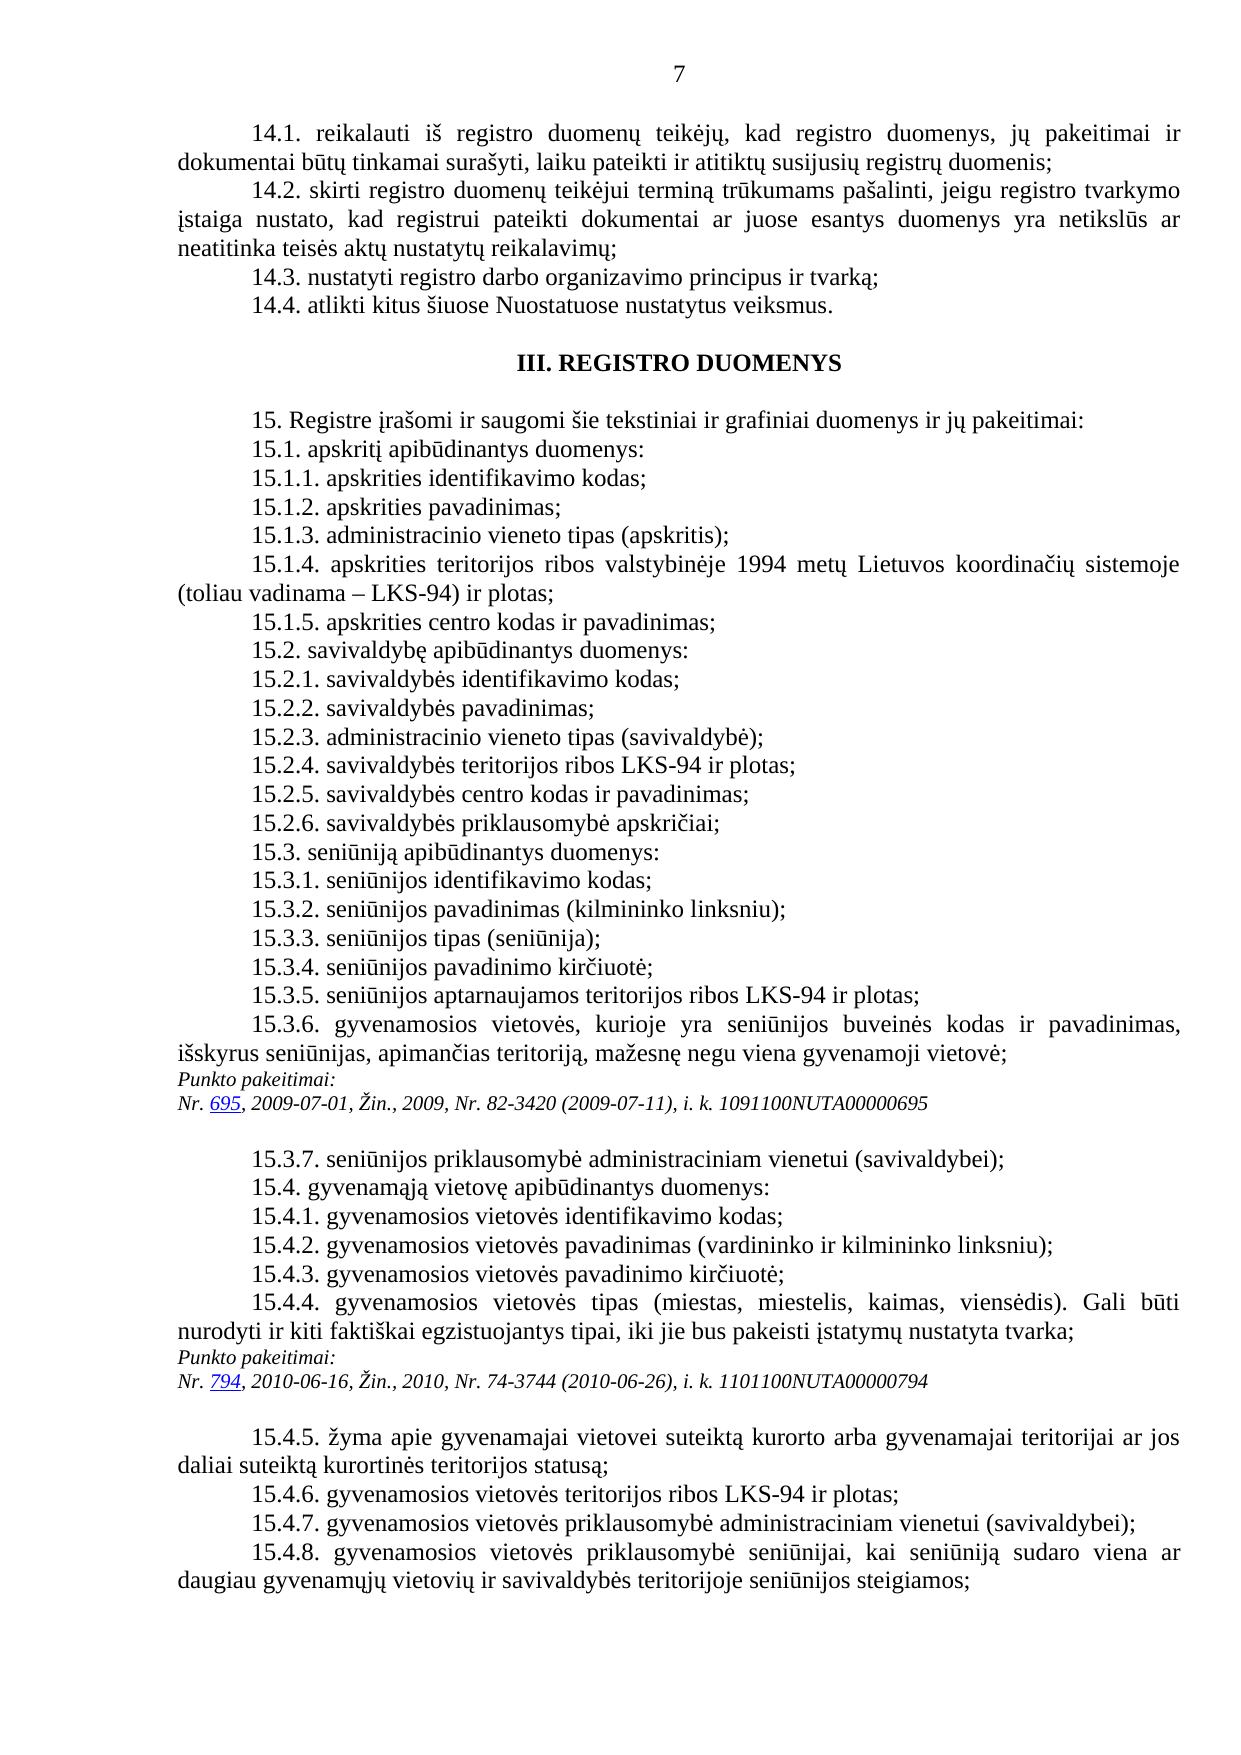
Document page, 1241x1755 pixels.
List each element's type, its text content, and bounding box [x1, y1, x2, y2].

text 15.4. gyvenamąją vietovę apibūdinantys duomenys: [177, 1172, 1181, 1201]
text Punkto pakeitimai: [177, 1345, 1181, 1369]
text 15.3.4. seniūnijos pavadinimo kirčiuotė; [177, 952, 1181, 981]
text 15.3.5. seniūnijos aptarnaujamos teritorijos ribos LKS-94 ir plotas; [177, 981, 1181, 1009]
text 15.4.6. gyvenamosios vietovės teritorijos ribos LKS-94 ir plotas; [177, 1479, 1181, 1508]
text III. REGISTRO DUOMENYS [177, 348, 1181, 377]
text 15.1. apskritį apibūdinantys duomenys: [177, 434, 1181, 463]
text 15.2. savivaldybę apibūdinantys duomenys: [177, 636, 1181, 664]
text 15.1.5. apskrities centro kodas ir pavadinimas; [177, 607, 1181, 636]
text 15.1.3. administracinio vieneto tipas (apskritis); [177, 521, 1181, 549]
text 15.3.6. gyvenamosios vietovės, kurioje yra seniūnijos buveinės kodas ir pavadinimas, išskyrus seniūnijas, apimančias teritoriją, mažesnę negu viena gyvenamoji vietovė; [177, 1009, 1181, 1067]
text 15.2.1. savivaldybės identifikavimo kodas; [177, 664, 1181, 693]
text 15.2.4. savivaldybės teritorijos ribos LKS-94 ir plotas; [177, 751, 1181, 779]
text 15.4.4. gyvenamosios vietovės tipas (miestas, miestelis, kaimas, viensėdis). Gali būti nurodyti ir kiti faktiškai egzistuojantys tipai, iki jie bus pakeisti įstatymų nustatyta tvarka; [177, 1287, 1181, 1345]
text 15.4.2. gyvenamosios vietovės pavadinimas (vardininko ir kilmininko linksniu); [177, 1230, 1181, 1259]
text 15.4.3. gyvenamosios vietovės pavadinimo kirčiuotė; [177, 1259, 1181, 1287]
text Nr. 695, 2009-07-01, Žin., 2009, Nr. 82-3420 (2009-07-11), i. k. 1091100NUTA00000695 [177, 1091, 1181, 1115]
text Punkto pakeitimai: [177, 1067, 1181, 1091]
text 15. Registre įrašomi ir saugomi šie tekstiniai ir grafiniai duomenys ir jų pakeitimai: [177, 406, 1181, 434]
text 15.4.1. gyvenamosios vietovės identifikavimo kodas; [177, 1201, 1181, 1230]
text 15.3. seniūniją apibūdinantys duomenys: [177, 837, 1181, 866]
text 15.2.2. savivaldybės pavadinimas; [177, 693, 1181, 722]
text 15.4.7. gyvenamosios vietovės priklausomybė administraciniam vienetui (savivaldybei); [177, 1508, 1181, 1537]
text 15.4.8. gyvenamosios vietovės priklausomybė seniūnijai, kai seniūniją sudaro viena ar daugiau gyvenamųjų vietovių ir savivaldybės teritorijoje seniūnijos steigiamos; [177, 1537, 1181, 1594]
text 14.2. skirti registro duomenų teikėjui terminą trūkumams pašalinti, jeigu registro tvarkymo įstaiga nustato, kad registrui pateikti dokumentai ar juose esantys duomenys yra netikslūs ar neatitinka teisės aktų nustatytų reikalavimų; [177, 176, 1181, 262]
text 15.3.3. seniūnijos tipas (seniūnija); [177, 923, 1181, 952]
text 15.4.5. žyma apie gyvenamajai vietovei suteiktą kurorto arba gyvenamajai teritorijai ar jos daliai suteiktą kurortinės teritorijos statusą; [177, 1422, 1181, 1479]
text 15.2.3. administracinio vieneto tipas (savivaldybė); [177, 722, 1181, 751]
text 15.1.4. apskrities teritorijos ribos valstybinėje 1994 metų Lietuvos koordinačių sistemoje (toliau vadinama – LKS-94) ir plotas; [177, 549, 1181, 607]
text 14.1. reikalauti iš registro duomenų teikėjų, kad registro duomenys, jų pakeitimai ir dokumentai būtų tinkamai surašyti, laiku pateikti ir atitiktų susijusių registrų duomenis; [177, 118, 1181, 176]
text 15.3.2. seniūnijos pavadinimas (kilmininko linksniu); [177, 894, 1181, 923]
text 15.2.6. savivaldybės priklausomybė apskričiai; [177, 808, 1181, 837]
text 15.3.1. seniūnijos identifikavimo kodas; [177, 866, 1181, 894]
text Nr. 794, 2010-06-16, Žin., 2010, Nr. 74-3744 (2010-06-26), i. k. 1101100NUTA00000794 [177, 1369, 1181, 1393]
text 15.3.7. seniūnijos priklausomybė administraciniam vienetui (savivaldybei); [177, 1144, 1181, 1172]
text 14.3. nustatyti registro darbo organizavimo principus ir tvarką; [177, 262, 1181, 291]
text 15.1.1. apskrities identifikavimo kodas; [177, 463, 1181, 492]
text 14.4. atlikti kitus šiuose Nuostatuose nustatytus veiksmus. [177, 291, 1181, 319]
text 15.1.2. apskrities pavadinimas; [177, 492, 1181, 521]
text 15.2.5. savivaldybės centro kodas ir pavadinimas; [177, 779, 1181, 808]
